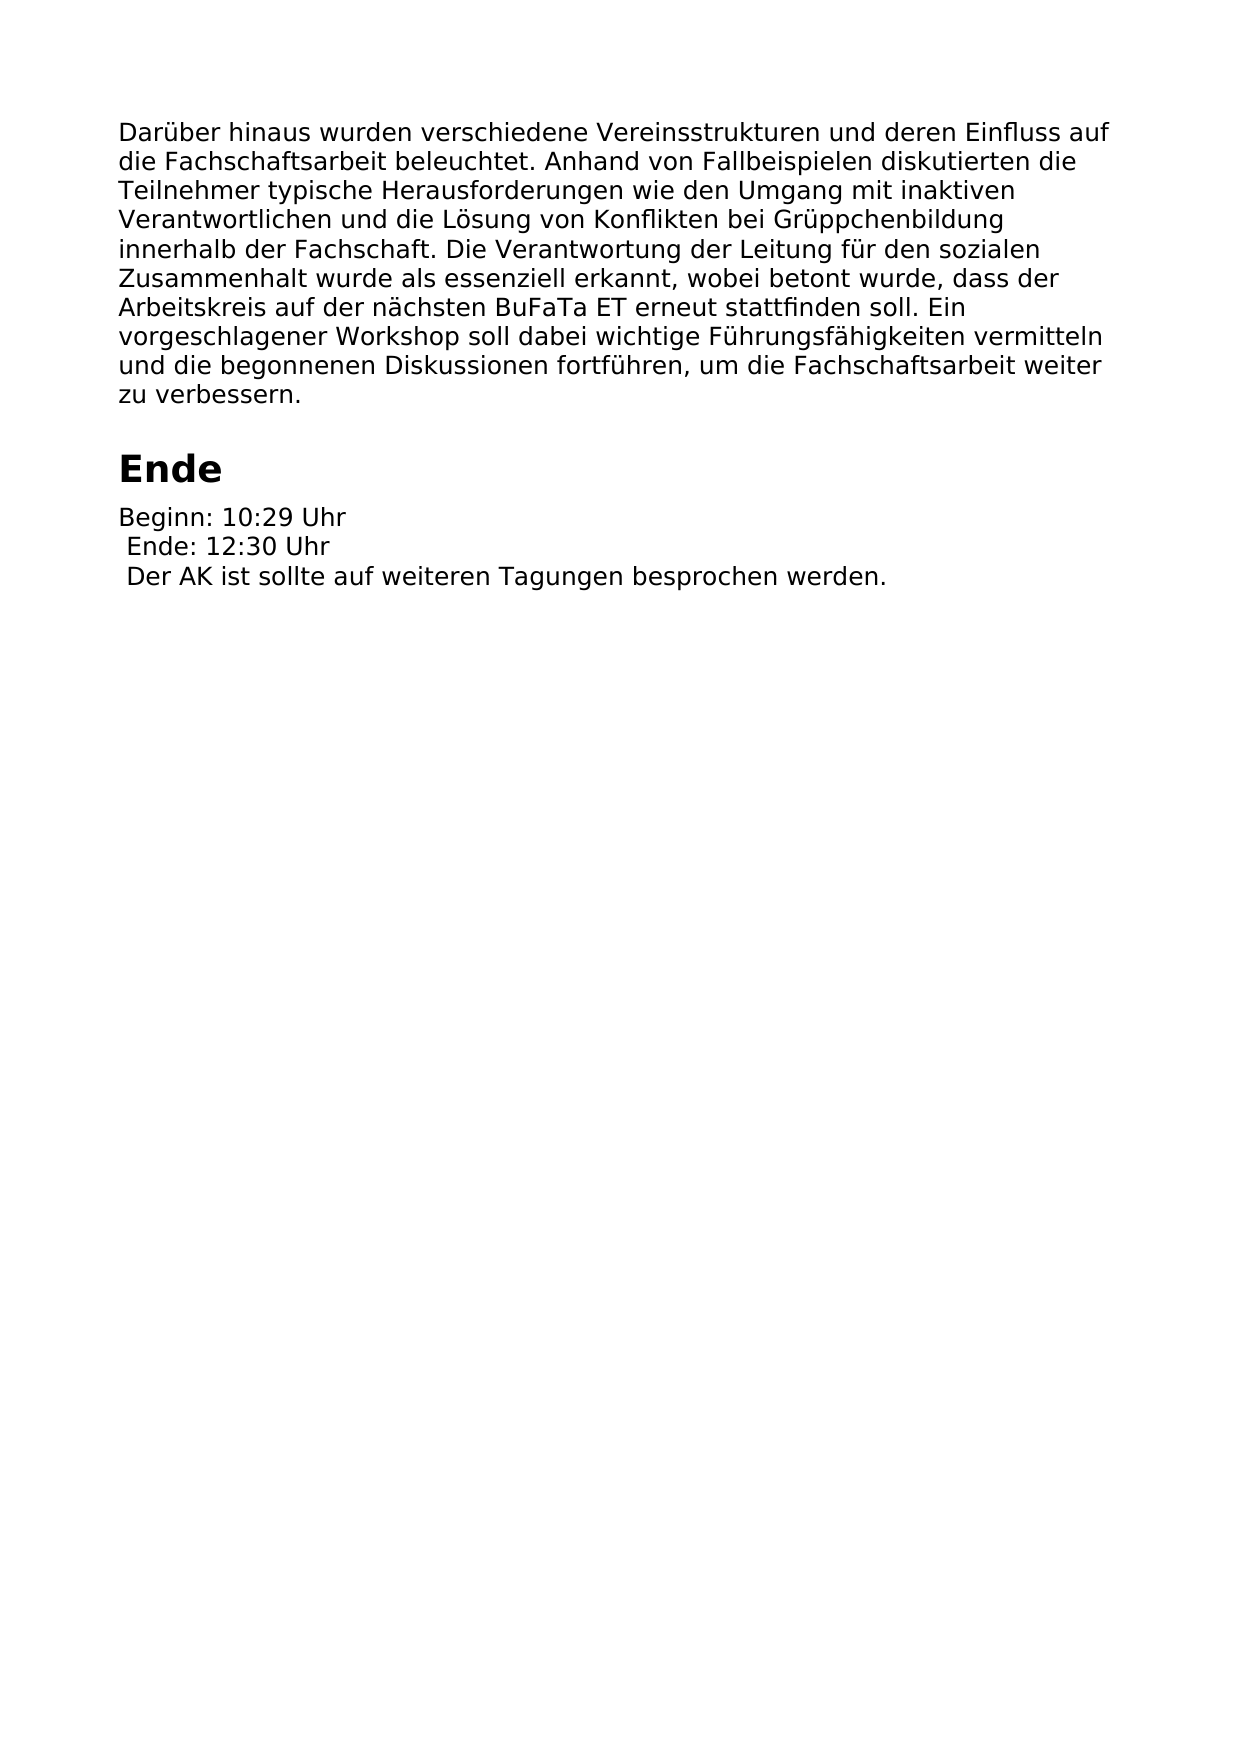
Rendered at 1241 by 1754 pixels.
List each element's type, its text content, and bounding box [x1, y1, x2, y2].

subtitle Ende [118, 447, 1122, 491]
text Beginn: 10:29 Uhr Ende: 12:30 Uhr Der AK ist sollte auf weiteren Tagungen besprochen werden. [118, 503, 1122, 591]
text Darüber hinaus wurden verschiedene Vereinsstrukturen und deren Einfluss auf die Fachschaftsarbeit beleuchtet. Anhand von Fallbeispielen diskutierten die Teilnehmer typische Herausforderungen wie den Umgang mit inaktiven Verantwortlichen und die Lösung von Konflikten bei Grüppchenbildung innerhalb der Fachschaft. Die Verantwortung der Leitung für den sozialen Zusammenhalt wurde als essenziell erkannt, wobei betont wurde, dass der Arbeitskreis auf der nächsten BuFaTa ET erneut stattfinden soll. Ein vorgeschlagener Workshop soll dabei wichtige Führungsfähigkeiten vermitteln und die begonnenen Diskussionen fortführen, um die Fachschaftsarbeit weiter zu verbessern. [118, 118, 1122, 410]
